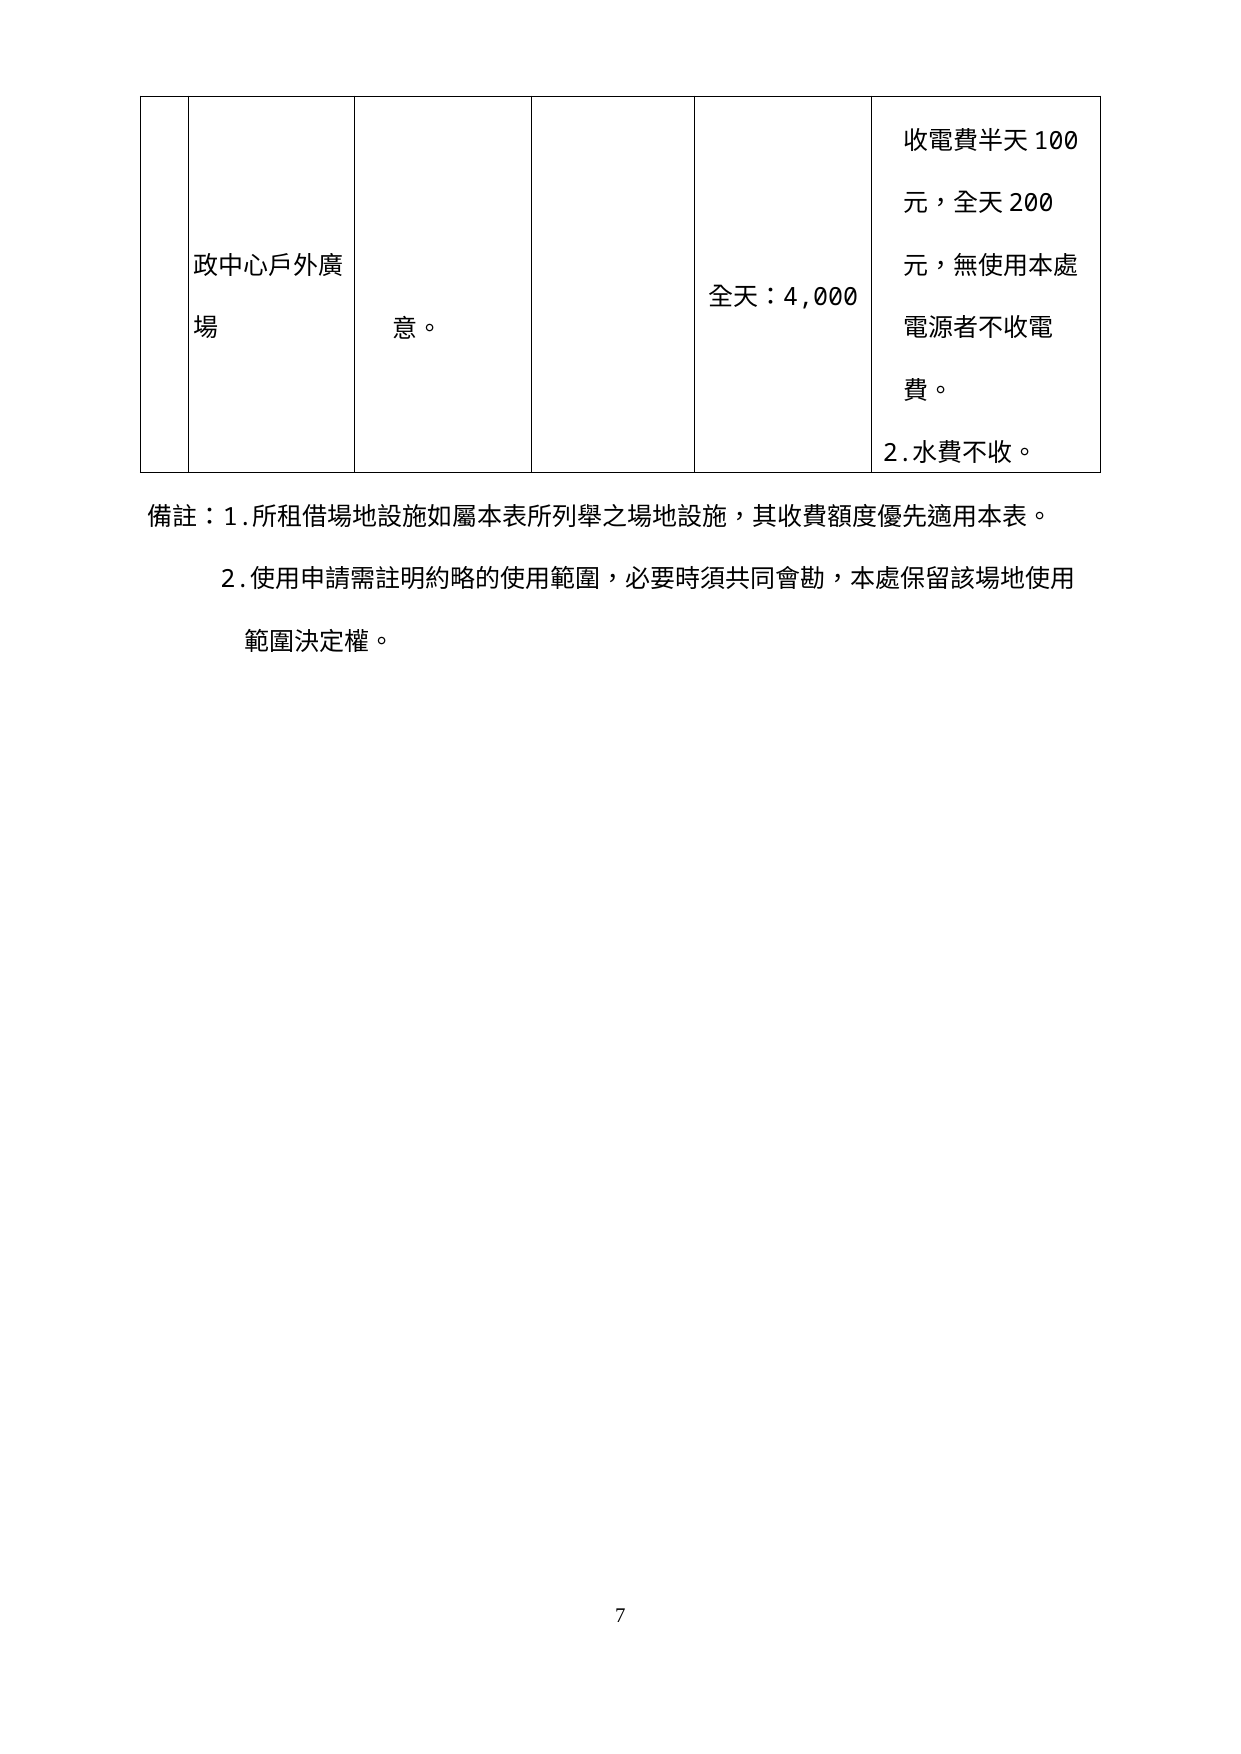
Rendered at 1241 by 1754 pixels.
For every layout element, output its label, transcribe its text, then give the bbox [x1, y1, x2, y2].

table_cell 意。 [355, 97, 531, 472]
text 2.使用申請需註明約略的使用範圍，必要時須共同會勘，本處保留該場地使用範圍決定權。 [220, 535, 1093, 660]
table_cell [141, 97, 188, 472]
text 備註：1.所租借場地設施如屬本表所列舉之場地設施，其收費額度優先適用本表。 [148, 473, 1093, 535]
table_cell 收電費半天100元，全天200元，無使用本處電源者不收電費。 2.水費不收。 [872, 97, 1100, 472]
table_cell 全天：4,000 [695, 97, 871, 472]
table_cell [532, 97, 694, 472]
table_cell 政中心戶外廣場 [189, 97, 354, 472]
